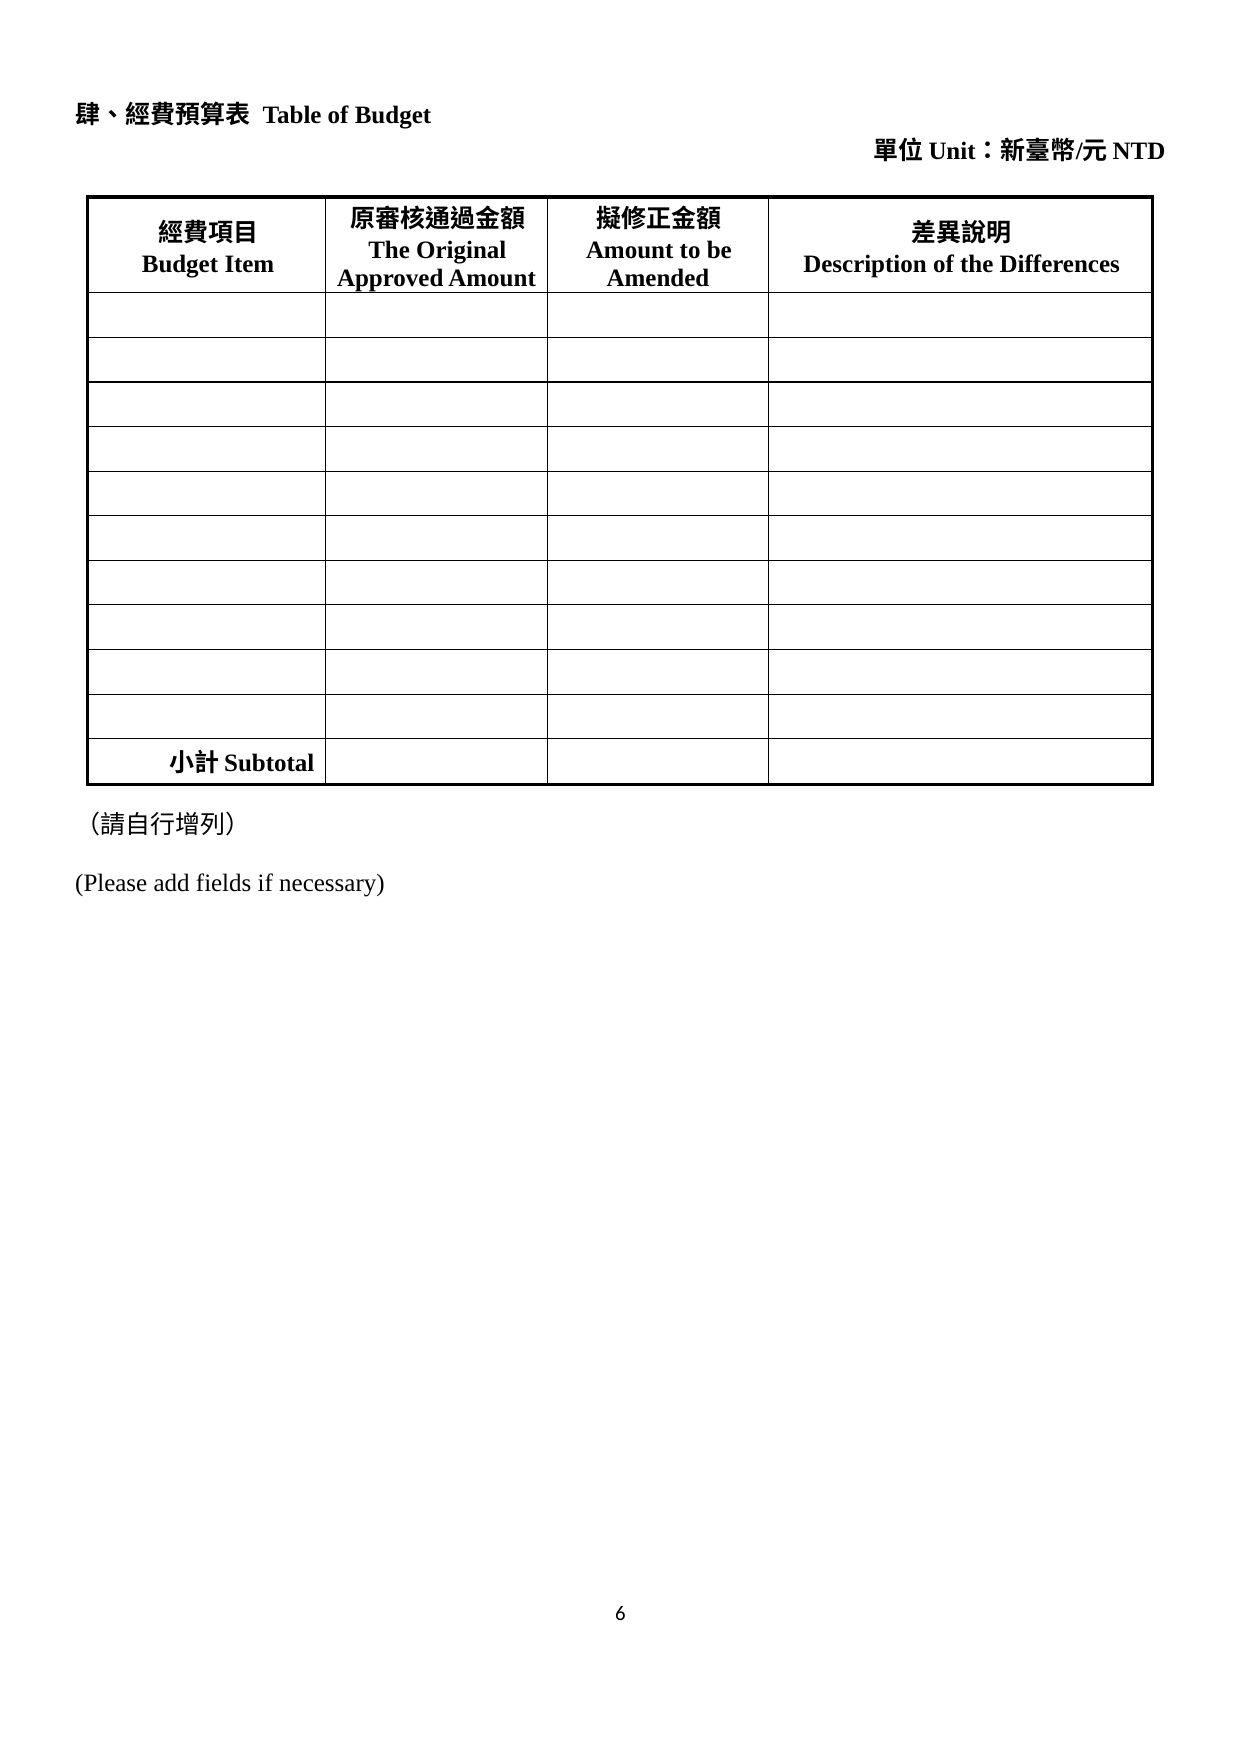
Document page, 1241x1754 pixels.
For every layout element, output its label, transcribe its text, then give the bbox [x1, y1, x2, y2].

table_cell [326, 516, 547, 560]
table_cell [548, 293, 768, 337]
table_cell 小計Subtotal [89, 739, 325, 783]
table_cell [769, 605, 1151, 649]
table_cell [769, 338, 1151, 381]
table_cell [89, 383, 325, 426]
table_cell [326, 338, 547, 381]
table_cell [548, 695, 768, 738]
table_cell [769, 561, 1151, 604]
text 肆、經費預算表 Table of Budget [75, 94, 1165, 130]
table_header 擬修正金額 Amount to be Amended [548, 199, 768, 292]
table_cell [769, 427, 1151, 471]
text (Please add fields if necessary) [75, 841, 1165, 903]
table_cell [548, 605, 768, 649]
table_header 原審核通過金額 The Original Approved Amount [326, 199, 547, 292]
table_cell [769, 739, 1151, 783]
table_cell [89, 516, 325, 560]
table_cell [548, 427, 768, 471]
table_cell [548, 472, 768, 515]
table_cell [326, 472, 547, 515]
text 單位Unit：新臺幣/元NTD [87, 130, 1165, 167]
table_cell [548, 383, 768, 426]
table_cell [769, 516, 1151, 560]
table_cell [548, 338, 768, 381]
table_cell [326, 605, 547, 649]
table_header 經費項目 Budget Item [89, 199, 325, 292]
table_cell [769, 383, 1151, 426]
table_cell [326, 427, 547, 471]
table_cell [89, 427, 325, 471]
table_cell [89, 561, 325, 604]
table_cell [326, 739, 547, 783]
table_cell [326, 383, 547, 426]
table_cell [548, 516, 768, 560]
table_cell [548, 650, 768, 693]
table_cell [89, 338, 325, 381]
table_cell [548, 561, 768, 604]
table_header 差異說明 Description of the Differences [769, 199, 1151, 292]
table_cell [326, 561, 547, 604]
table_cell [89, 472, 325, 515]
table_cell [769, 472, 1151, 515]
table_cell [548, 739, 768, 783]
table_cell [89, 650, 325, 693]
table_cell [326, 650, 547, 693]
table_cell [769, 650, 1151, 693]
table_cell [769, 293, 1151, 337]
text （請自行增列） [75, 804, 1165, 841]
table_cell [769, 695, 1151, 738]
table_cell [89, 605, 325, 649]
table_cell [326, 695, 547, 738]
table_cell [89, 695, 325, 738]
table_cell [89, 293, 325, 337]
table_cell [326, 293, 547, 337]
